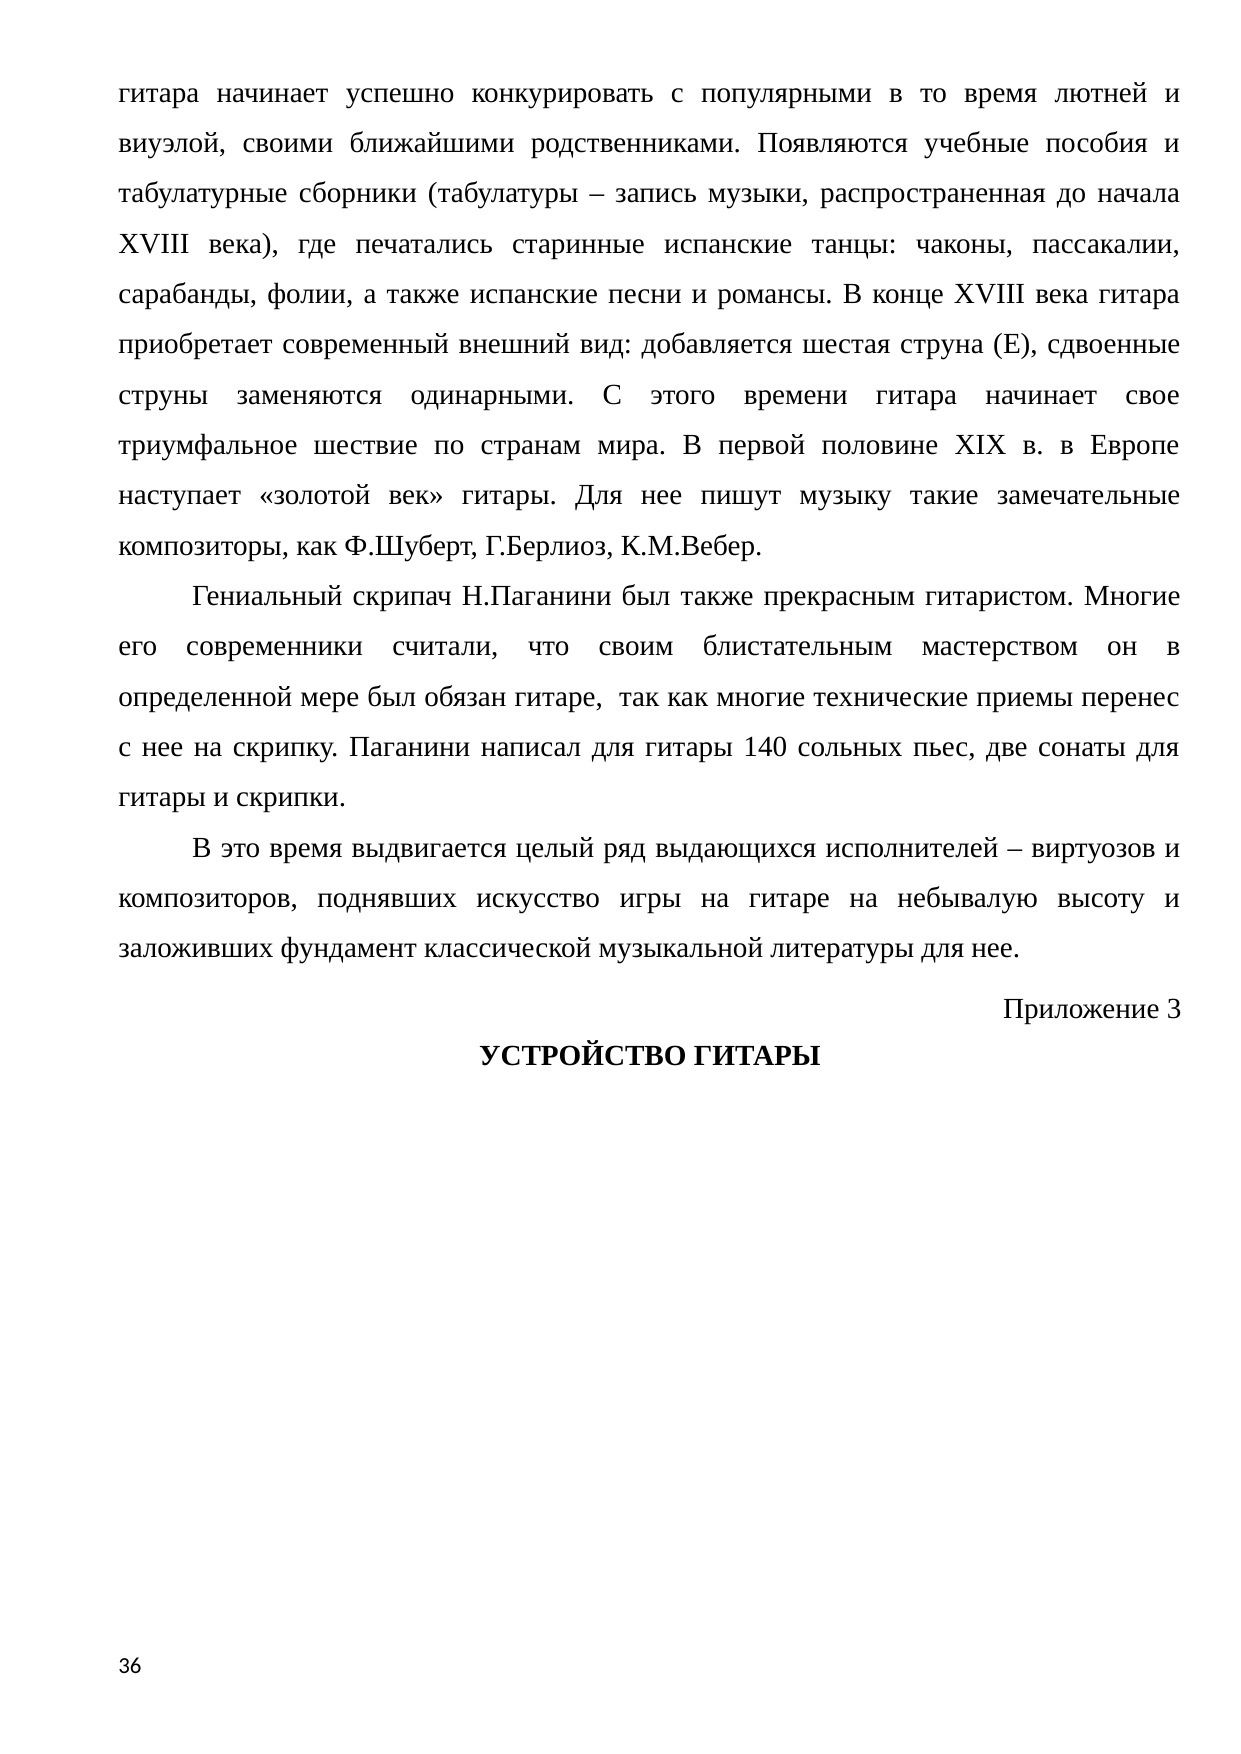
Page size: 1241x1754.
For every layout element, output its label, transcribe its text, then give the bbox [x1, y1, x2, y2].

text В это время выдвигается целый ряд выдающихся исполнителей – виртуозов и композиторов, поднявших искусство игры на гитаре на небывалую высоту и заложивших фундамент классической музыкальной литературы для нее. [118, 830, 1181, 964]
text УСТРОЙСТВО ГИТАРЫ [118, 1038, 1181, 1071]
text гитара начинает успешно конкурировать с популярными в то время лютней и виуэлой, своими ближайшими родственниками. Появляются учебные пособия и табулатурные сборники (табулатуры – запись музыки, распространенная до начала XVIII века), где печатались старинные испанские танцы: чаконы, пассакалии, сарабанды, фолии, а также испанские песни и романсы. В конце XVIII века гитара приобретает современный внешний вид: добавляется шестая струна (Е), сдвоенные струны заменяются одинарными. С этого времени гитара начинает свое триумфальное шествие по странам мира. В первой половине XIX в. в Европе наступает «золотой век» гитары. Для нее пишут музыку такие замечательные композиторы, как Ф.Шуберт, Г.Берлиоз, К.М.Вебер. [118, 75, 1181, 561]
text Гениальный скрипач Н.Паганини был также прекрасным гитаристом. Многие его современники считали, что своим блистательным мастерством он в определенной мере был обязан гитаре, так как многие технические приемы перенес с нее на скрипку. Паганини написал для гитары 140 сольных пьес, две сонаты для гитары и скрипки. [118, 578, 1181, 813]
text Приложение 3 [118, 991, 1181, 1024]
